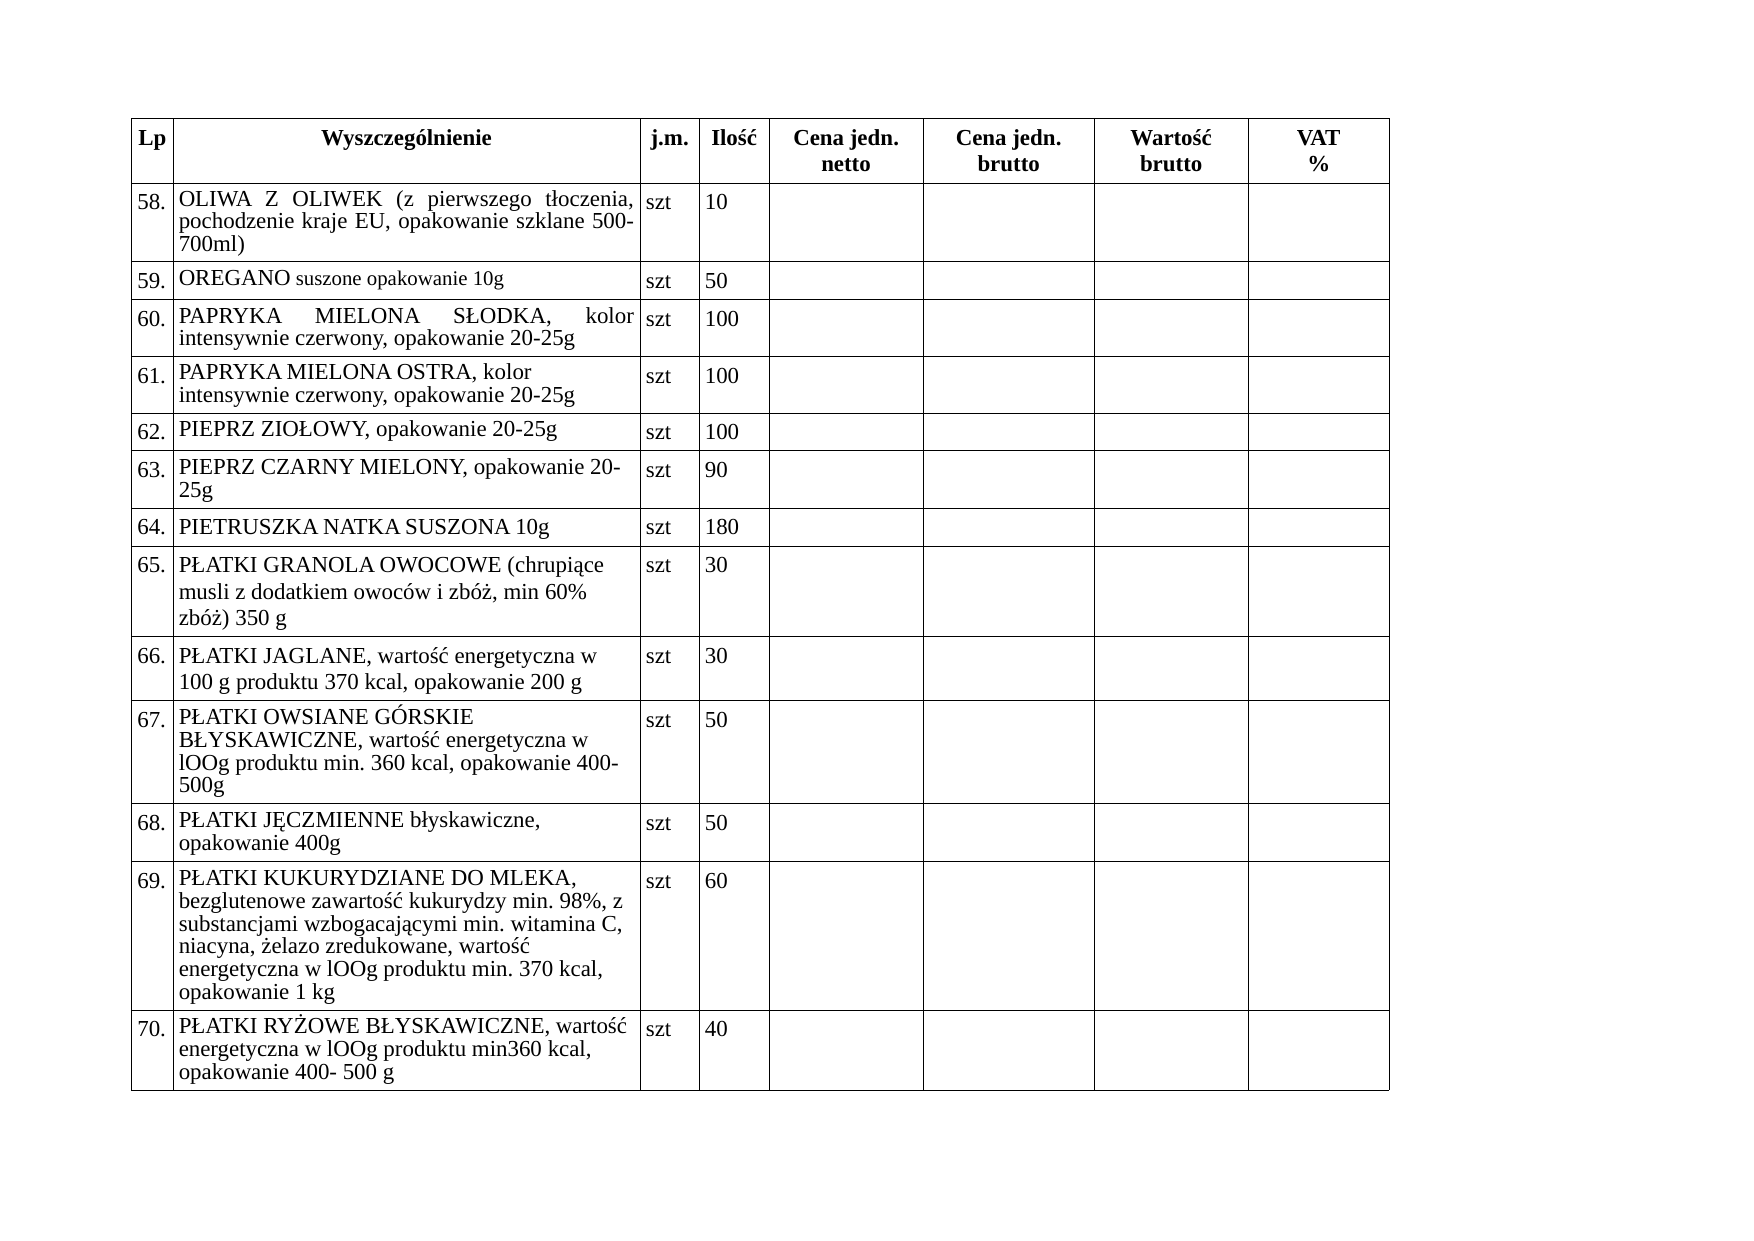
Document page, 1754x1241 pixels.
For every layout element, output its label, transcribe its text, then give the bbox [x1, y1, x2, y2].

table_cell szt [641, 184, 699, 261]
table_cell [924, 184, 1094, 261]
table_cell OREGANO suszone opakowanie 10g [174, 262, 640, 299]
table_cell 100 [700, 414, 769, 450]
table_header Cena jedn. brutto [924, 119, 1094, 182]
table_cell szt [641, 547, 699, 636]
table_cell [924, 637, 1094, 700]
table_cell [770, 414, 923, 450]
table_cell [1249, 547, 1389, 636]
table_cell 30 [700, 637, 769, 700]
table_cell [1095, 414, 1248, 450]
table_cell [1095, 804, 1248, 861]
table_cell 100 [700, 357, 769, 412]
table_cell PŁATKI JAGLANE, wartość energetyczna w 100 g produktu 370 kcal, opakowanie 200 g [174, 637, 640, 700]
table_cell [924, 300, 1094, 356]
table_cell [924, 804, 1094, 861]
table_cell 60. [132, 300, 173, 356]
table_cell [1249, 804, 1389, 861]
table_cell [770, 701, 923, 803]
table_cell [770, 862, 923, 1010]
table_cell [924, 414, 1094, 450]
table_cell [1249, 701, 1389, 803]
table_cell 10 [700, 184, 769, 261]
table_cell szt [641, 701, 699, 803]
table_cell [1095, 184, 1248, 261]
table_cell [770, 300, 923, 356]
table_cell [770, 804, 923, 861]
table_cell [1095, 701, 1248, 803]
table_cell PIEPRZ ZIOŁOWY, opakowanie 20-25g [174, 414, 640, 450]
table_cell [1249, 300, 1389, 356]
table_cell 30 [700, 547, 769, 636]
table_cell [924, 701, 1094, 803]
table_cell [1249, 637, 1389, 700]
table_cell [1249, 1011, 1389, 1090]
table_cell [770, 509, 923, 546]
table_cell 68. [132, 804, 173, 861]
table_cell szt [641, 357, 699, 412]
table_cell [924, 509, 1094, 546]
table_cell szt [641, 637, 699, 700]
table_cell PAPRYKA MIELONA OSTRA, kolor intensywnie czerwony, opakowanie 20-25g [174, 357, 640, 412]
table_cell PIEPRZ CZARNY MIELONY, opakowanie 20-25g [174, 451, 640, 508]
table_cell 69. [132, 862, 173, 1010]
table_cell [1249, 509, 1389, 546]
table_cell 65. [132, 547, 173, 636]
table_cell szt [641, 1011, 699, 1090]
table_cell [1249, 357, 1389, 412]
table_cell szt [641, 414, 699, 450]
table_cell 63. [132, 451, 173, 508]
table_cell 90 [700, 451, 769, 508]
table_cell [1249, 862, 1389, 1010]
table_cell [1095, 357, 1248, 412]
table_cell [924, 1011, 1094, 1090]
table_cell [1095, 300, 1248, 356]
table_cell [924, 262, 1094, 299]
table_cell PŁATKI JĘCZMIENNE błyskawiczne, opakowanie 400g [174, 804, 640, 861]
table_cell 50 [700, 804, 769, 861]
table_cell 180 [700, 509, 769, 546]
table_header j.m. [641, 119, 699, 182]
table_cell [770, 637, 923, 700]
table_cell [1095, 547, 1248, 636]
table_cell 100 [700, 300, 769, 356]
table_cell [1249, 184, 1389, 261]
table_cell [1095, 862, 1248, 1010]
table_header Ilość [700, 119, 769, 182]
table_cell szt [641, 300, 699, 356]
table_header Wartość brutto [1095, 119, 1248, 182]
table_header Lp [132, 119, 173, 182]
table_cell szt [641, 262, 699, 299]
table_header VAT % [1249, 119, 1389, 182]
table_cell szt [641, 451, 699, 508]
table_cell 64. [132, 509, 173, 546]
table_cell [1249, 262, 1389, 299]
table_cell 70. [132, 1011, 173, 1090]
table_cell [1095, 509, 1248, 546]
table_cell PŁATKI GRANOLA OWOCOWE (chrupiące musli z dodatkiem owoców i zbóż, min 60% zbóż) 350 g [174, 547, 640, 636]
table_cell 50 [700, 262, 769, 299]
table_cell [924, 547, 1094, 636]
table_cell 62. [132, 414, 173, 450]
table_cell PŁATKI RYŻOWE BŁYSKAWICZNE, wartość energetyczna w lOOg produktu min360 kcal, opakowanie 400- 500 g [174, 1011, 640, 1090]
table_cell szt [641, 804, 699, 861]
table_cell [770, 262, 923, 299]
table_cell OLIWA Z OLIWEK (z pierwszego tłoczenia, pochodzenie kraje EU, opakowanie szklane 500-700ml) [174, 184, 640, 261]
table_header Cena jedn. netto [770, 119, 923, 182]
table_cell [1249, 414, 1389, 450]
table_cell [770, 547, 923, 636]
table_cell [1095, 262, 1248, 299]
table_cell 59. [132, 262, 173, 299]
table_cell [924, 357, 1094, 412]
table_cell 67. [132, 701, 173, 803]
table_cell 60 [700, 862, 769, 1010]
table_cell [1095, 1011, 1248, 1090]
table_cell [1095, 637, 1248, 700]
table_cell [924, 862, 1094, 1010]
table_cell 58. [132, 184, 173, 261]
table_cell szt [641, 509, 699, 546]
table_cell [1249, 451, 1389, 508]
table_cell PŁATKI OWSIANE GÓRSKIE BŁYSKAWICZNE, wartość energetyczna w lOOg produktu min. 360 kcal, opakowanie 400- 500g [174, 701, 640, 803]
table_header Wyszczególnienie [174, 119, 640, 182]
table_cell szt [641, 862, 699, 1010]
table_cell [770, 1011, 923, 1090]
table_cell PAPRYKA MIELONA SŁODKA, kolor intensywnie czerwony, opakowanie 20-25g [174, 300, 640, 356]
table_cell PŁATKI KUKURYDZIANE DO MLEKA, bezglutenowe zawartość kukurydzy min. 98%, z substancjami wzbogacającymi min. witamina C, niacyna, żelazo zredukowane, wartość energetyczna w lOOg produktu min. 370 kcal, opakowanie 1 kg [174, 862, 640, 1010]
table_cell 66. [132, 637, 173, 700]
table_cell 40 [700, 1011, 769, 1090]
table_cell 50 [700, 701, 769, 803]
table_cell [770, 451, 923, 508]
table_cell [1095, 451, 1248, 508]
table_cell [924, 451, 1094, 508]
table_cell [770, 184, 923, 261]
table_cell 61. [132, 357, 173, 412]
table_cell [770, 357, 923, 412]
table_cell PIETRUSZKA NATKA SUSZONA 10g [174, 509, 640, 546]
